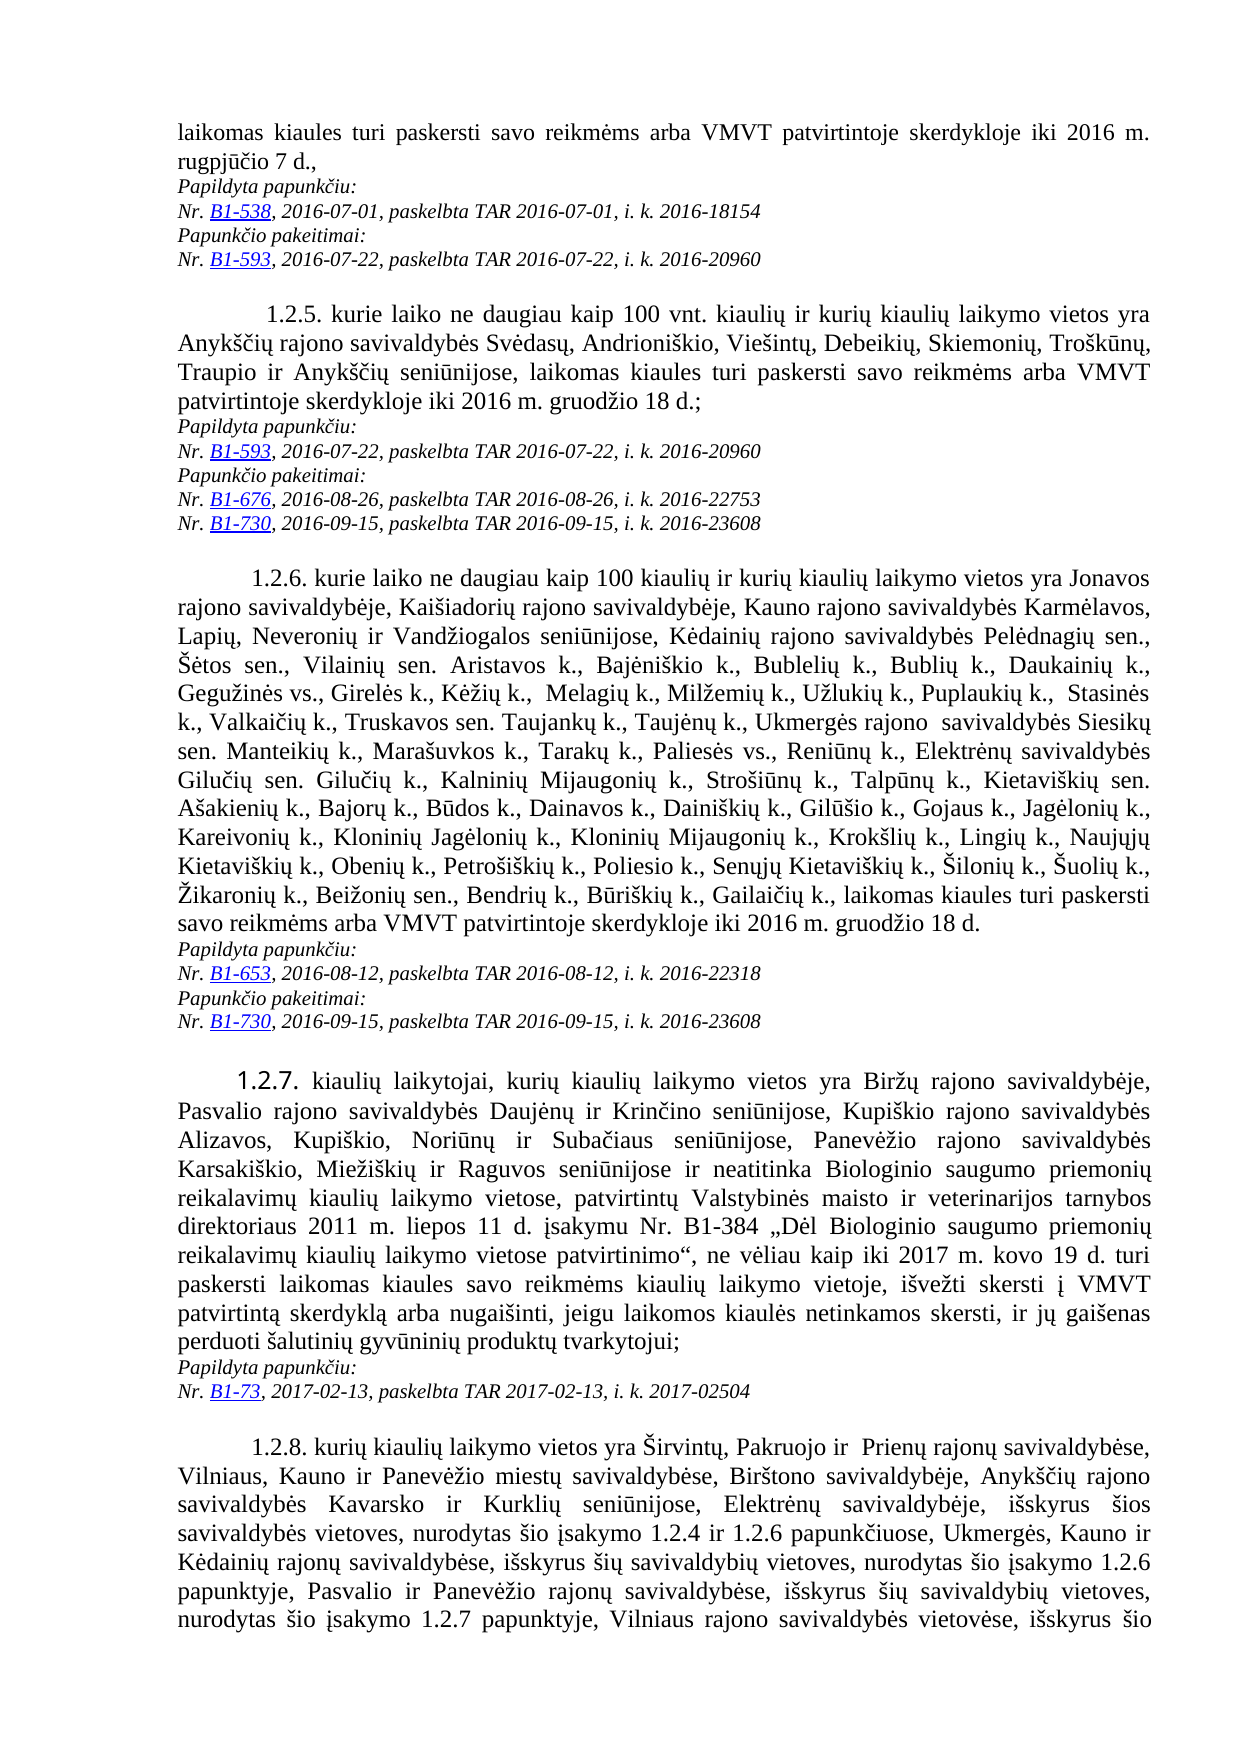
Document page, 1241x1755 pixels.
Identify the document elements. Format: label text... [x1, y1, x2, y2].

text Nr. B1-730, 2016-09-15, paskelbta TAR 2016-09-15, i. k. 2016-23608 [177, 1009, 1152, 1033]
text Papildyta papunkčiu: [177, 414, 1152, 438]
text Nr. B1-676, 2016-08-26, paskelbta TAR 2016-08-26, i. k. 2016-22753 [177, 487, 1152, 511]
text Papildyta papunkčiu: [177, 1355, 1152, 1379]
text Nr. B1-73, 2017-02-13, paskelbta TAR 2017-02-13, i. k. 2017-02504 [177, 1379, 1152, 1403]
text Papildyta papunkčiu: [177, 937, 1152, 961]
text Papunkčio pakeitimai: [177, 985, 1152, 1009]
text Papildyta papunkčiu: [177, 174, 1152, 198]
text 1.2.6. kurie laiko ne daugiau kaip 100 kiaulių ir kurių kiaulių laikymo vietos yra Jonavos rajono savivaldybėje, Kaišiadorių rajono savivaldybėje, Kauno rajono savivaldybės Karmėlavos, Lapių, Neveronių ir Vandžiogalos seniūnijose, Kėdainių rajono savivaldybės Pelėdnagių sen., Šėtos sen., Vilainių sen. Aristavos k., Bajėniškio k., Bublelių k., Bublių k., Daukainių k., Gegužinės vs., Girelės k., Kėžių k., Melagių k., Milžemių k., Užlukių k., Puplaukių k., Stasinės k., Valkaičių k., Truskavos sen. Taujankų k., Taujėnų k., Ukmergės rajono savivaldybės Siesikų sen. Manteikių k., Marašuvkos k., Tarakų k., Paliesės vs., Reniūnų k., Elektrėnų savivaldybės Gilučių sen. Gilučių k., Kalninių Mijaugonių k., Strošiūnų k., Talpūnų k., Kietaviškių sen. Ašakienių k., Bajorų k., Būdos k., Dainavos k., Dainiškių k., Gilūšio k., Gojaus k., Jagėlonių k., Kareivonių k., Kloninių Jagėlonių k., Kloninių Mijaugonių k., Krokšlių k., Lingių k., Naujųjų Kietaviškių k., Obenių k., Petrošiškių k., Poliesio k., Senųjų Kietaviškių k., Šilonių k., Šuolių k., Žikaronių k., Beižonių sen., Bendrių k., Būriškių k., Gailaičių k., laikomas kiaules turi paskersti savo reikmėms arba VMVT patvirtintoje skerdykloje iki 2016 m. gruodžio 18 d. [177, 563, 1152, 937]
text 1.2.8. kurių kiaulių laikymo vietos yra Širvintų, Pakruojo ir Prienų rajonų savivaldybėse, Vilniaus, Kauno ir Panevėžio miestų savivaldybėse, Birštono savivaldybėje, Anykščių rajono savivaldybės Kavarsko ir Kurklių seniūnijose, Elektrėnų savivaldybėje, išskyrus šios savivaldybės vietoves, nurodytas šio įsakymo 1.2.4 ir 1.2.6 papunkčiuose, Ukmergės, Kauno ir Kėdainių rajonų savivaldybėse, išskyrus šių savivaldybių vietoves, nurodytas šio įsakymo 1.2.6 papunktyje, Pasvalio ir Panevėžio rajonų savivaldybėse, išskyrus šių savivaldybių vietoves, nurodytas šio įsakymo 1.2.7 papunktyje, Vilniaus rajono savivaldybės vietovėse, išskyrus šio [177, 1432, 1152, 1633]
text Papunkčio pakeitimai: [177, 463, 1152, 487]
text Nr. B1-593, 2016-07-22, paskelbta TAR 2016-07-22, i. k. 2016-20960 [177, 438, 1152, 463]
text 1.2.5. kurie laiko ne daugiau kaip 100 vnt. kiaulių ir kurių kiaulių laikymo vietos yra Anykščių rajono savivaldybės Svėdasų, Andrioniškio, Viešintų, Debeikių, Skiemonių, Troškūnų, Traupio ir Anykščių seniūnijose, laikomas kiaules turi paskersti savo reikmėms arba VMVT patvirtintoje skerdykloje iki 2016 m. gruodžio 18 d.; [177, 299, 1152, 414]
text laikomas kiaules turi paskersti savo reikmėms arba VMVT patvirtintoje skerdykloje iki 2016 m. rugpjūčio 7 d., [177, 118, 1152, 174]
text Nr. B1-538, 2016-07-01, paskelbta TAR 2016-07-01, i. k. 2016-18154 [177, 198, 1152, 223]
text Papunkčio pakeitimai: [177, 223, 1152, 247]
text Nr. B1-730, 2016-09-15, paskelbta TAR 2016-09-15, i. k. 2016-23608 [177, 511, 1152, 535]
text 1.2.7. kiaulių laikytojai, kurių kiaulių laikymo vietos yra Biržų rajono savivaldybėje, Pasvalio rajono savivaldybės Daujėnų ir Krinčino seniūnijose, Kupiškio rajono savivaldybės Alizavos, Kupiškio, Noriūnų ir Subačiaus seniūnijose, Panevėžio rajono savivaldybės Karsakiškio, Miežiškių ir Raguvos seniūnijose ir neatitinka Biologinio saugumo priemonių reikalavimų kiaulių laikymo vietose, patvirtintų Valstybinės maisto ir veterinarijos tarnybos direktoriaus 2011 m. liepos 11 d. įsakymu Nr. B1-384 „Dėl Biologinio saugumo priemonių reikalavimų kiaulių laikymo vietose patvirtinimo“, ne vėliau kaip iki 2017 m. kovo 19 d. turi paskersti laikomas kiaules savo reikmėms kiaulių laikymo vietoje, išvežti skersti į VMVT patvirtintą skerdyklą arba nugaišinti, jeigu laikomos kiaulės netinkamos skersti, ir jų gaišenas perduoti šalutinių gyvūninių produktų tvarkytojui; [177, 1062, 1152, 1355]
text Nr. B1-653, 2016-08-12, paskelbta TAR 2016-08-12, i. k. 2016-22318 [177, 961, 1152, 985]
text Nr. B1-593, 2016-07-22, paskelbta TAR 2016-07-22, i. k. 2016-20960 [177, 247, 1152, 271]
